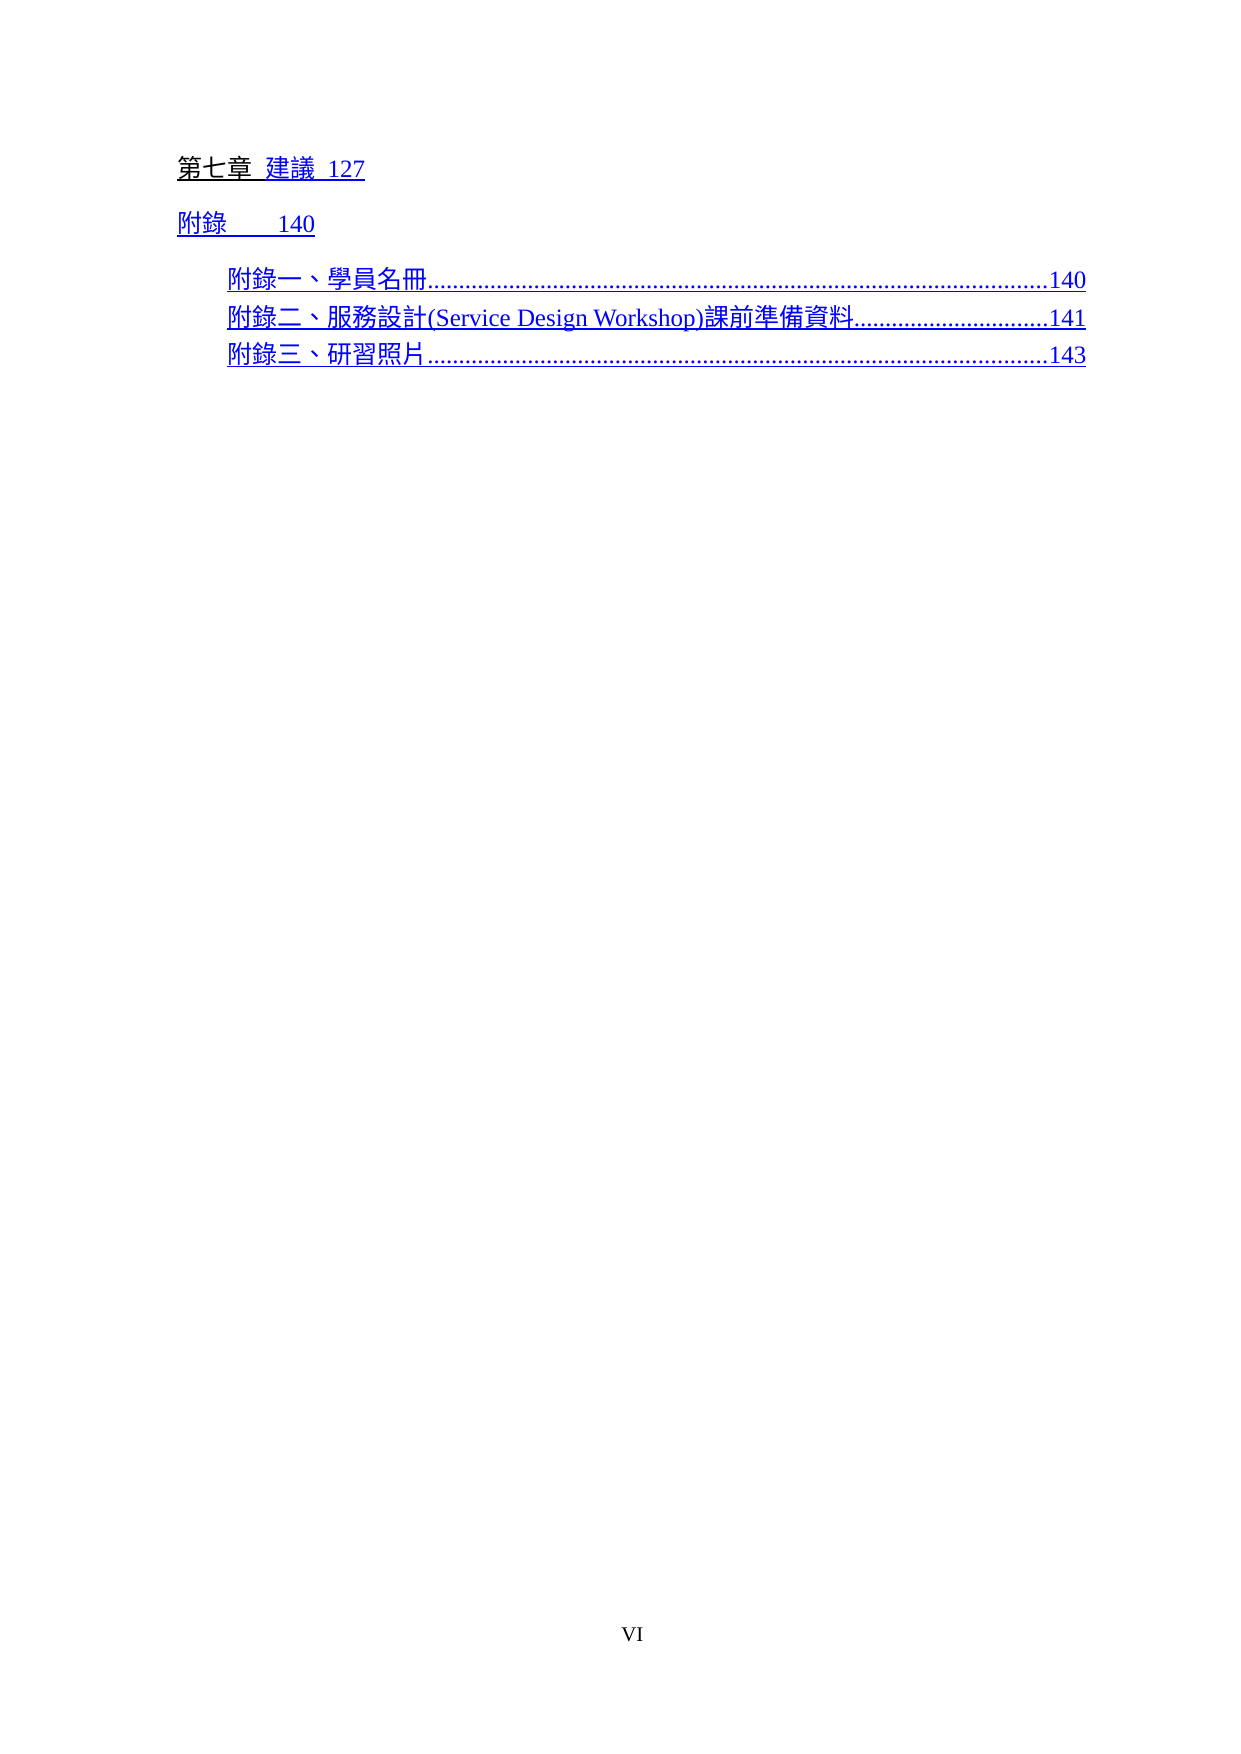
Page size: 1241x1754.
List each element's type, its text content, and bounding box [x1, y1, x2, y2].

text 附錄三、研習照片 143 [227, 334, 1087, 371]
text 附錄 140 [177, 203, 1087, 241]
text 附錄一、學員名冊 140 [227, 259, 1087, 296]
text 第七章 建議 127 [177, 148, 1087, 185]
text 附錄二、服務設計(Service Design Workshop)課前準備資料 141 [227, 296, 1087, 334]
